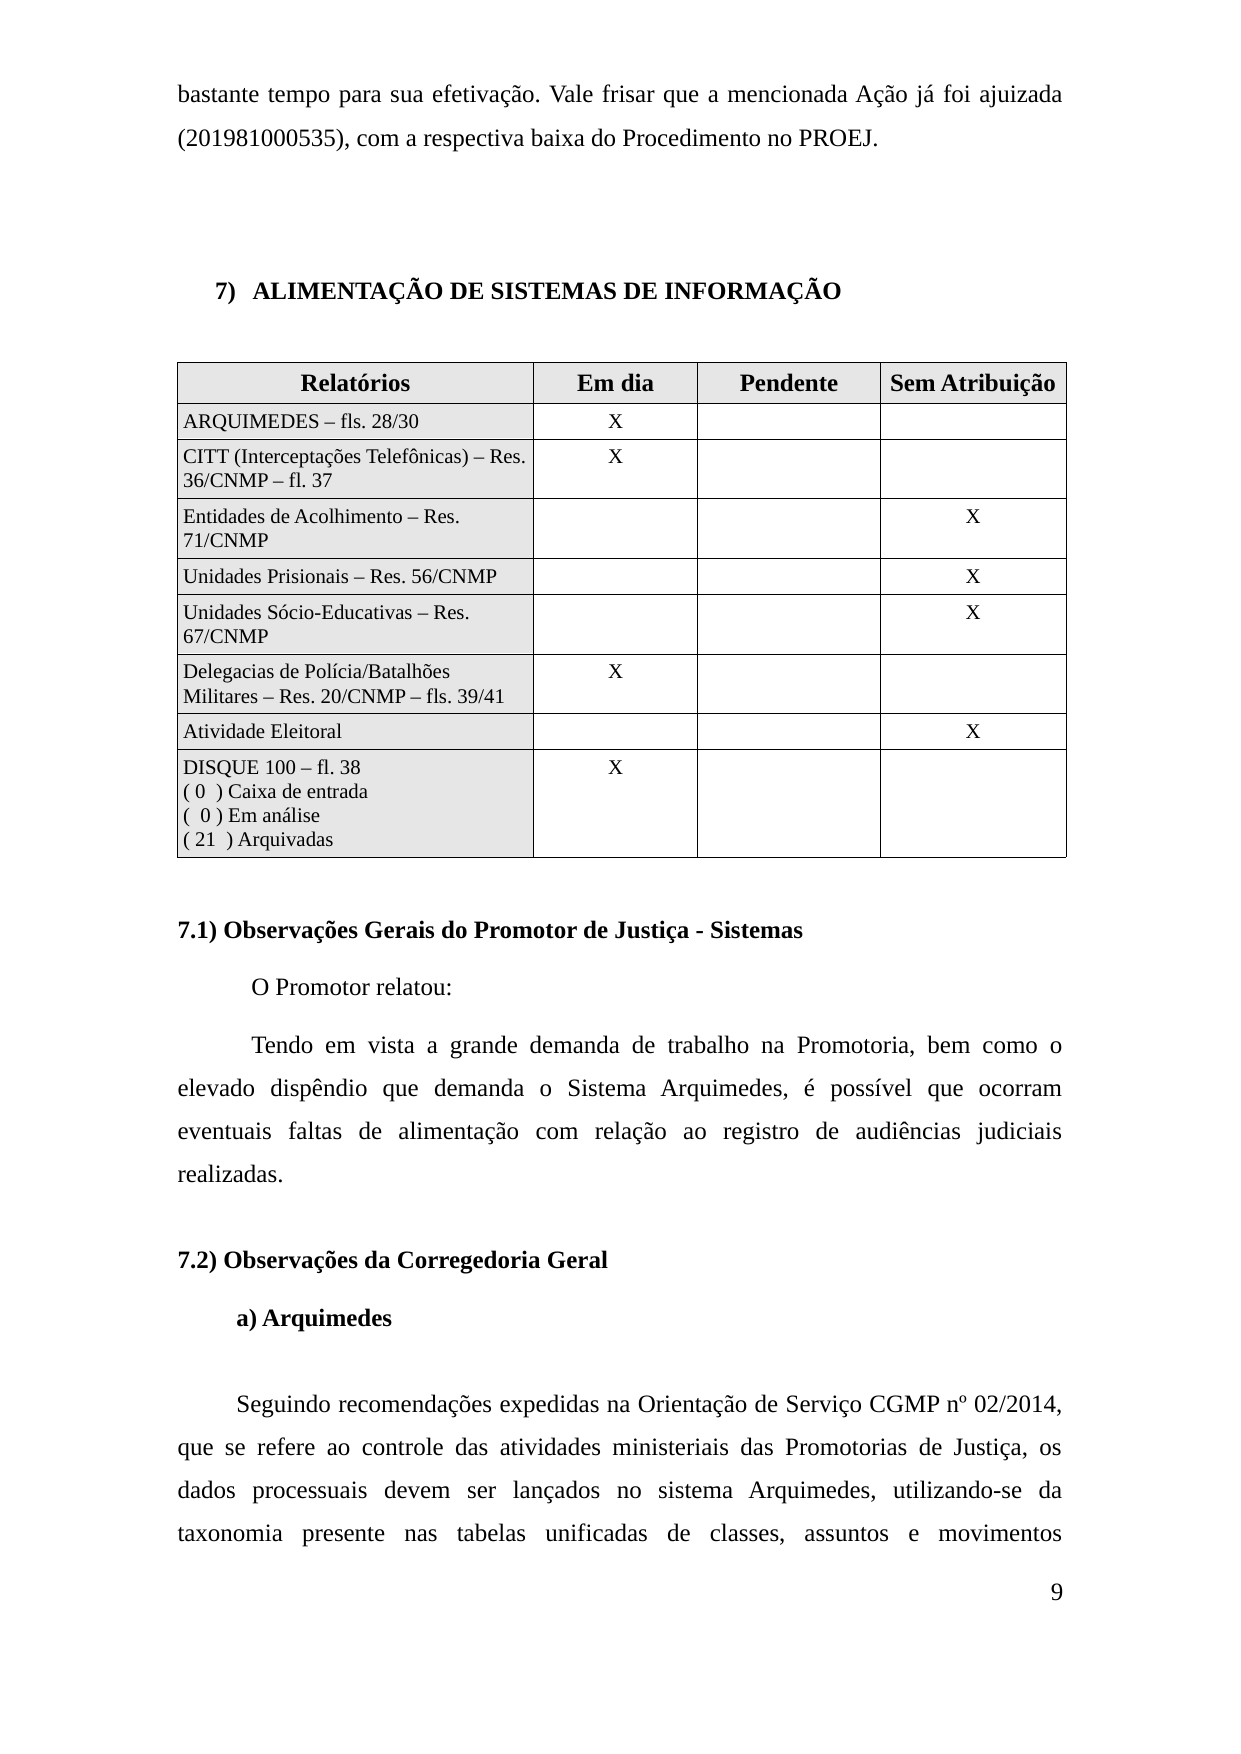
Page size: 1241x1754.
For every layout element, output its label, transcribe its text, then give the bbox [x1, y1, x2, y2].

table_cell [698, 714, 880, 749]
table_cell Delegacias de Polícia/Batalhões Militares – Res. 20/CNMP – fls. 39/41 [178, 655, 533, 713]
table_header Pendente [698, 363, 880, 403]
table_cell Atividade Eleitoral [178, 714, 533, 749]
table_cell [698, 404, 880, 438]
table_header Relatórios [178, 363, 533, 403]
table_cell [534, 714, 697, 749]
table_cell [698, 595, 880, 653]
table_cell [698, 750, 880, 857]
table_cell [881, 750, 1066, 857]
text O Promotor relatou: [177, 972, 1063, 1001]
text 7.2) Observações da Corregedoria Geral [177, 1245, 1063, 1274]
table_cell [534, 559, 697, 594]
table_cell [698, 499, 880, 558]
table_cell Unidades Sócio-Educativas – Res. 67/CNMP [178, 595, 533, 653]
table_cell X [881, 595, 1066, 653]
table_cell ARQUIMEDES – fls. 28/30 [178, 404, 533, 438]
table_cell [881, 655, 1066, 713]
table_cell [881, 404, 1066, 438]
table_cell X [534, 750, 697, 857]
table_header Em dia [534, 363, 697, 403]
table_cell [534, 499, 697, 558]
table_cell [698, 655, 880, 713]
table_cell X [534, 440, 697, 498]
table_cell CITT (Interceptações Telefônicas) – Res. 36/CNMP – fl. 37 [178, 440, 533, 498]
table_header Sem Atribuição [881, 363, 1066, 403]
text Tendo em vista a grande demanda de trabalho na Promotoria, bem como o elevado dispêndio que demanda o Sistema Arquimedes, é possível que ocorram eventuais faltas de alimentação com relação ao registro de audiências judiciais realizadas. [177, 1030, 1063, 1188]
table_cell DISQUE 100 – fl. 38 ( 0 ) Caixa de entrada ( 0 ) Em análise ( 21 ) Arquivadas [178, 750, 533, 857]
text 7.1) Observações Gerais do Promotor de Justiça - Sistemas [177, 915, 1063, 943]
list ALIMENTAÇÃO DE SISTEMAS DE INFORMAÇÃO [215, 276, 1063, 305]
table_cell X [881, 714, 1066, 749]
table_cell [698, 559, 880, 594]
table_cell X [881, 559, 1066, 594]
table_cell Unidades Prisionais – Res. 56/CNMP [178, 559, 533, 594]
table_cell [534, 595, 697, 653]
table_cell X [534, 404, 697, 438]
text a) Arquimedes [177, 1303, 1063, 1332]
table_cell X [534, 655, 697, 713]
table_cell [698, 440, 880, 498]
table_cell X [881, 499, 1066, 558]
text bastante tempo para sua efetivação. Vale frisar que a mencionada Ação já foi ajuizada (201981000535), com a respectiva baixa do Procedimento no PROEJ. [177, 79, 1063, 151]
table_cell [881, 440, 1066, 498]
text Seguindo recomendações expedidas na Orientação de Serviço CGMP nº 02/2014, que se refere ao controle das atividades ministeriais das Promotorias de Justiça, os dados processuais devem ser lançados no sistema Arquimedes, utilizando-se da taxonomia presente nas tabelas unificadas de classes, assuntos e movimentos [177, 1389, 1063, 1547]
table_cell Entidades de Acolhimento – Res. 71/CNMP [178, 499, 533, 558]
